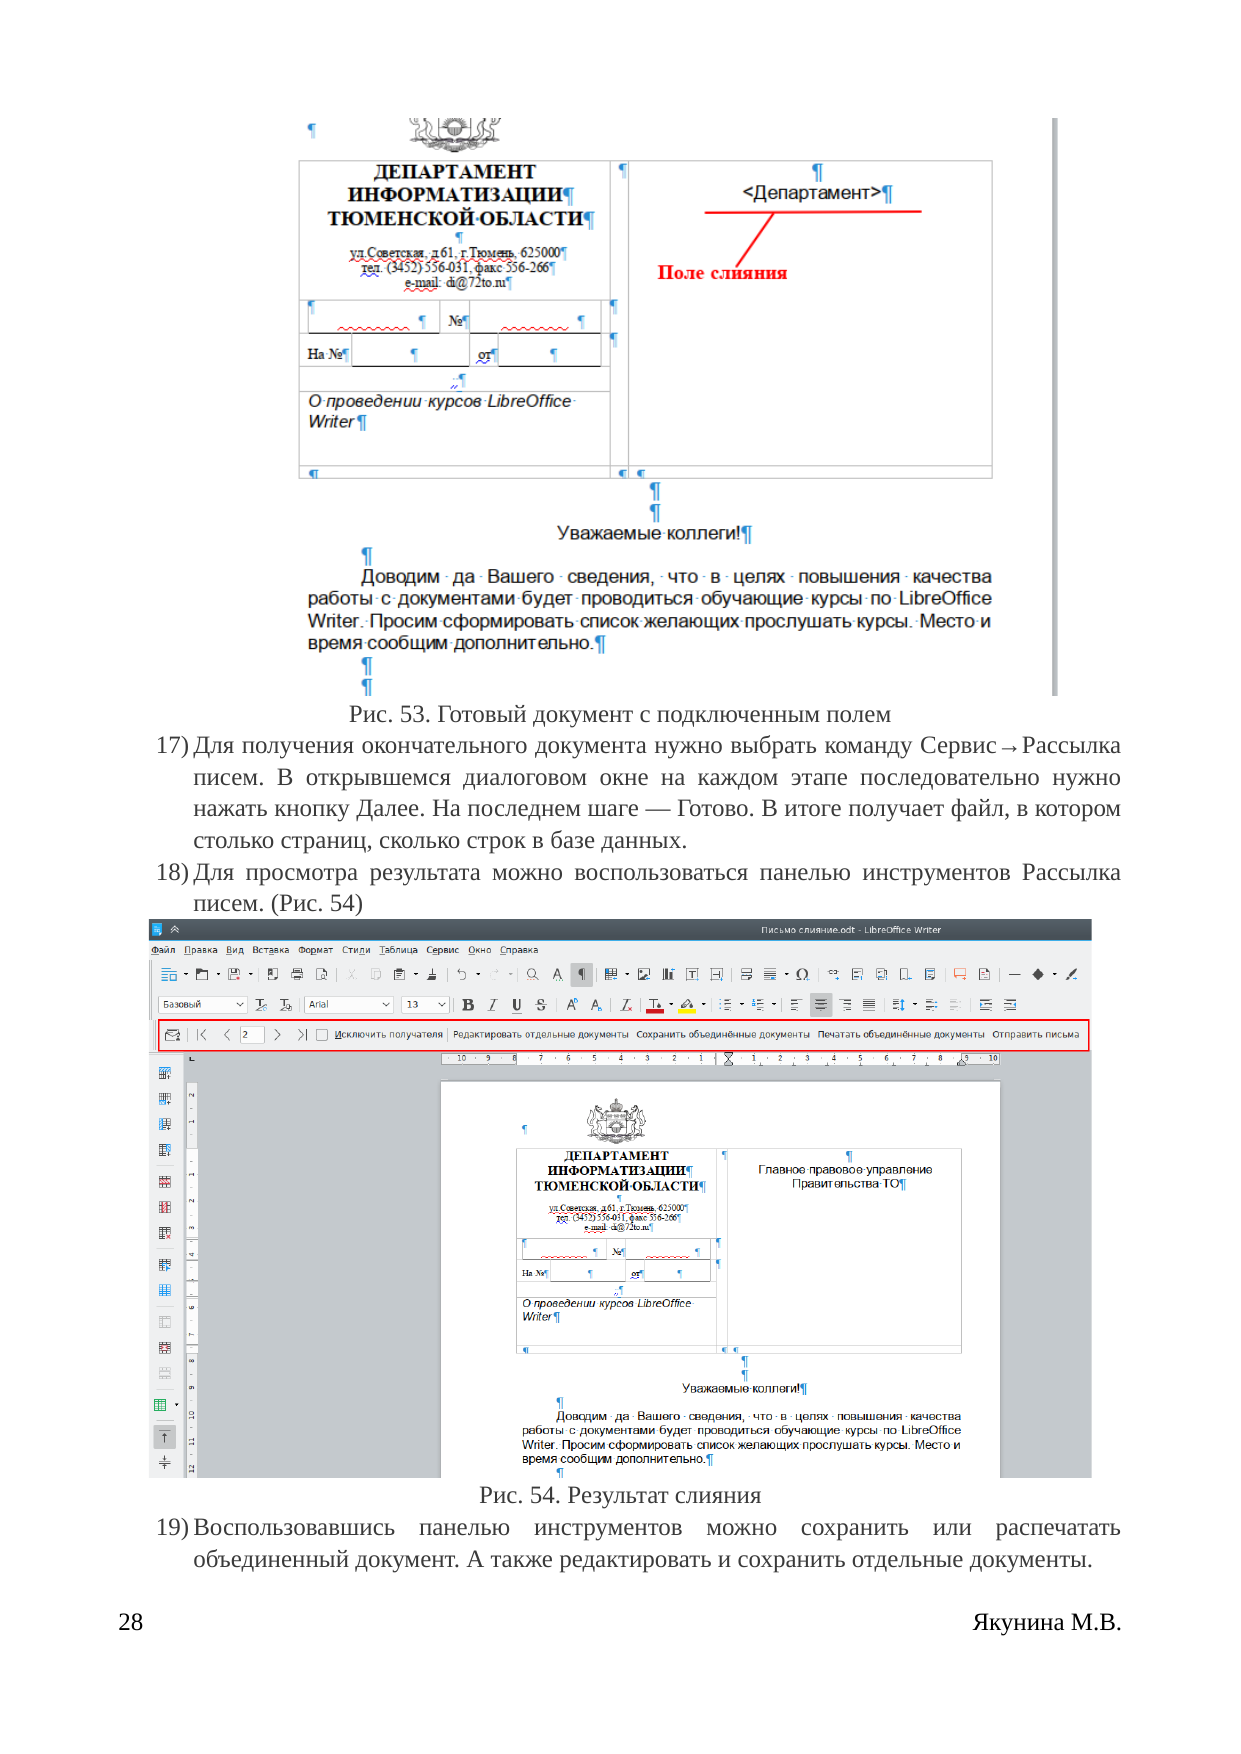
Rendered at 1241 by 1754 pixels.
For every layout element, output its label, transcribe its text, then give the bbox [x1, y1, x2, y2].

list Для получения окончательного документа нужно выбрать команду Сервис→Рассылка писем. В открывшемся диалоговом окне на каждом этапе последовательно нужно нажать кнопку Далее. На последнем шаге — Готово. В итоге получает файл, в котором столько страниц, сколько строк в базе данных. [156, 730, 1122, 854]
list Для просмотра результата можно воспользоваться панелью инструментов Рассылка писем. (Рис. 54) [156, 857, 1122, 917]
picture [182, 118, 1058, 696]
text Рис. 53. Готовый документ с подключенным полем [118, 118, 1122, 727]
text Рис. 54. Результат слияния [118, 920, 1122, 1509]
list Воспользовавшись панелью инструментов можно сохранить или распечатать объединенный документ. А также редактировать и сохранить отдельные документы. [156, 1512, 1122, 1572]
picture [148, 919, 1092, 1478]
